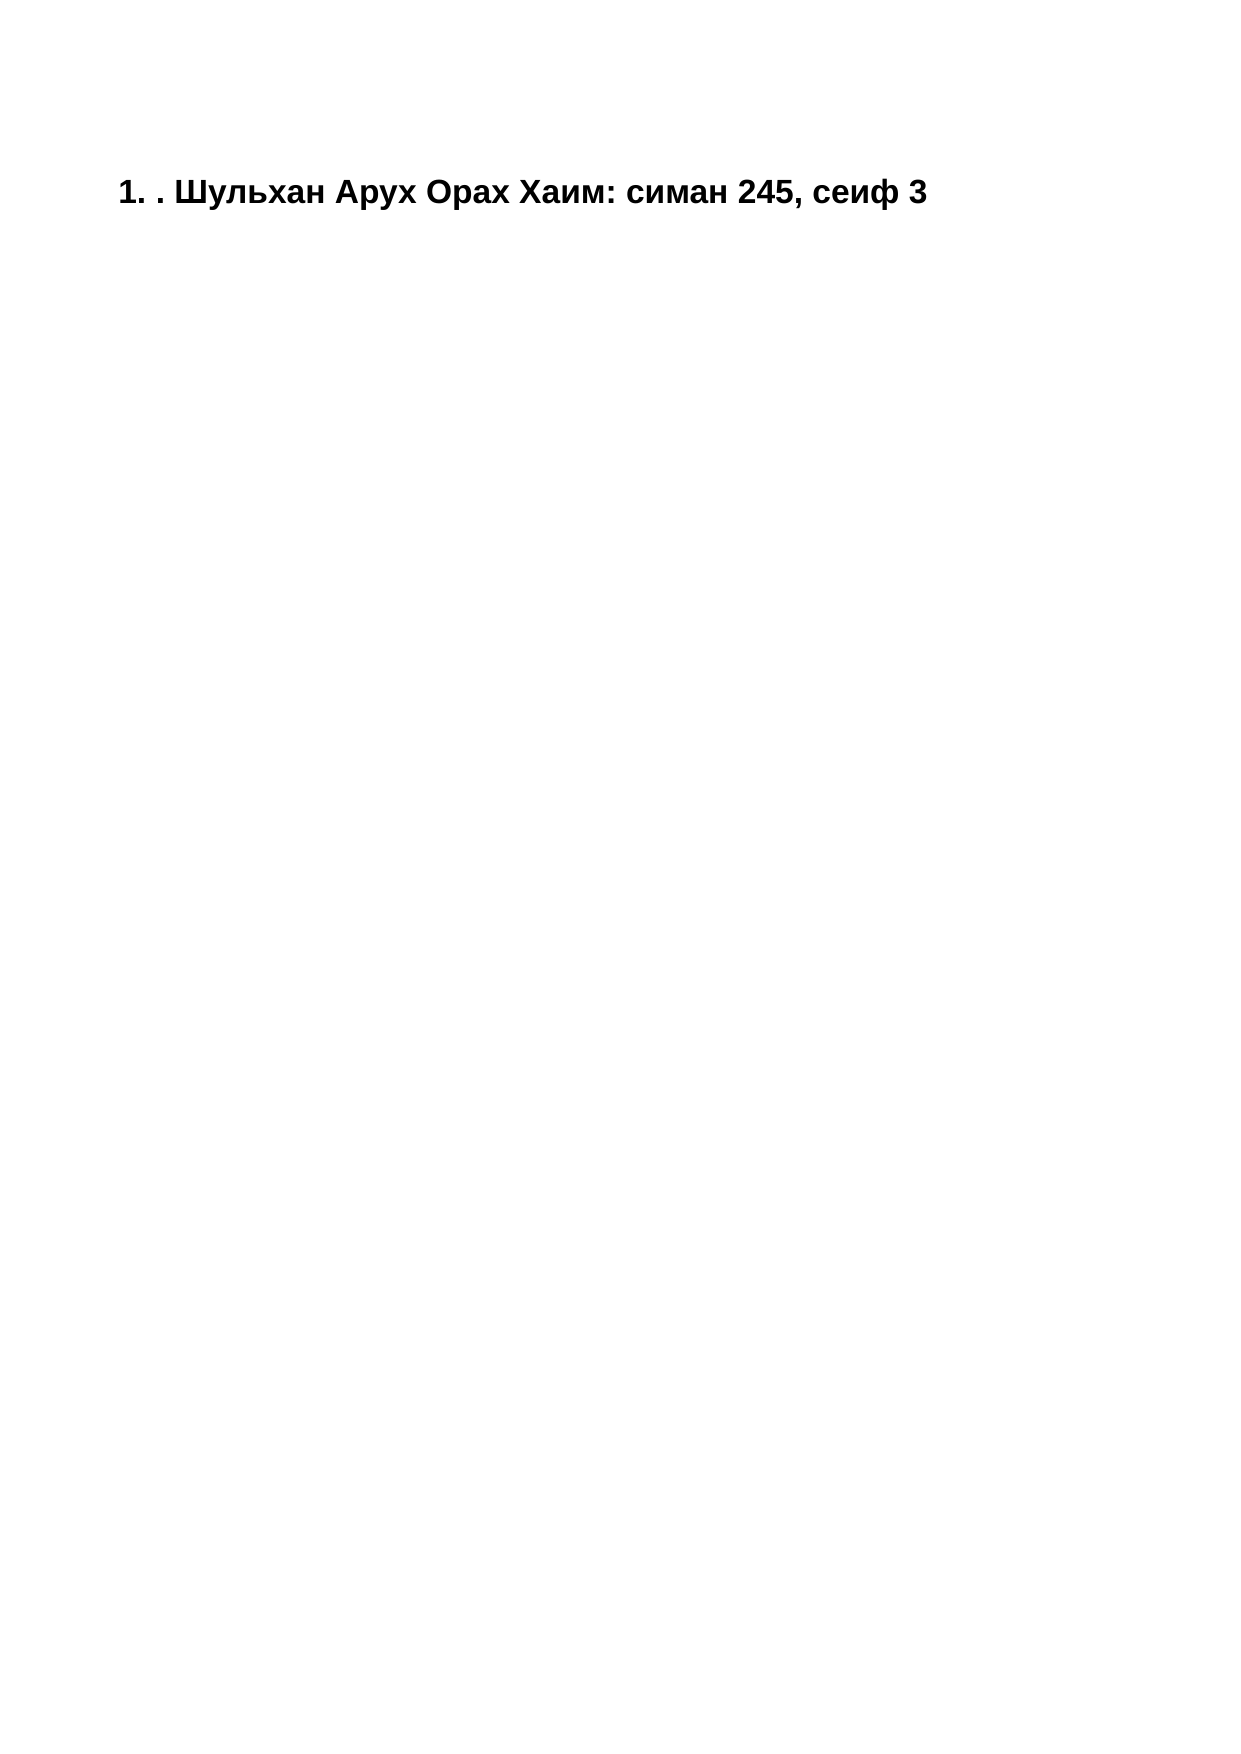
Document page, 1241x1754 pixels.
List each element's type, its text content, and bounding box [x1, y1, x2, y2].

subtitle . Шульхан Арух Орах Хаим: симан 245, сеиф 3 [118, 147, 1122, 176]
